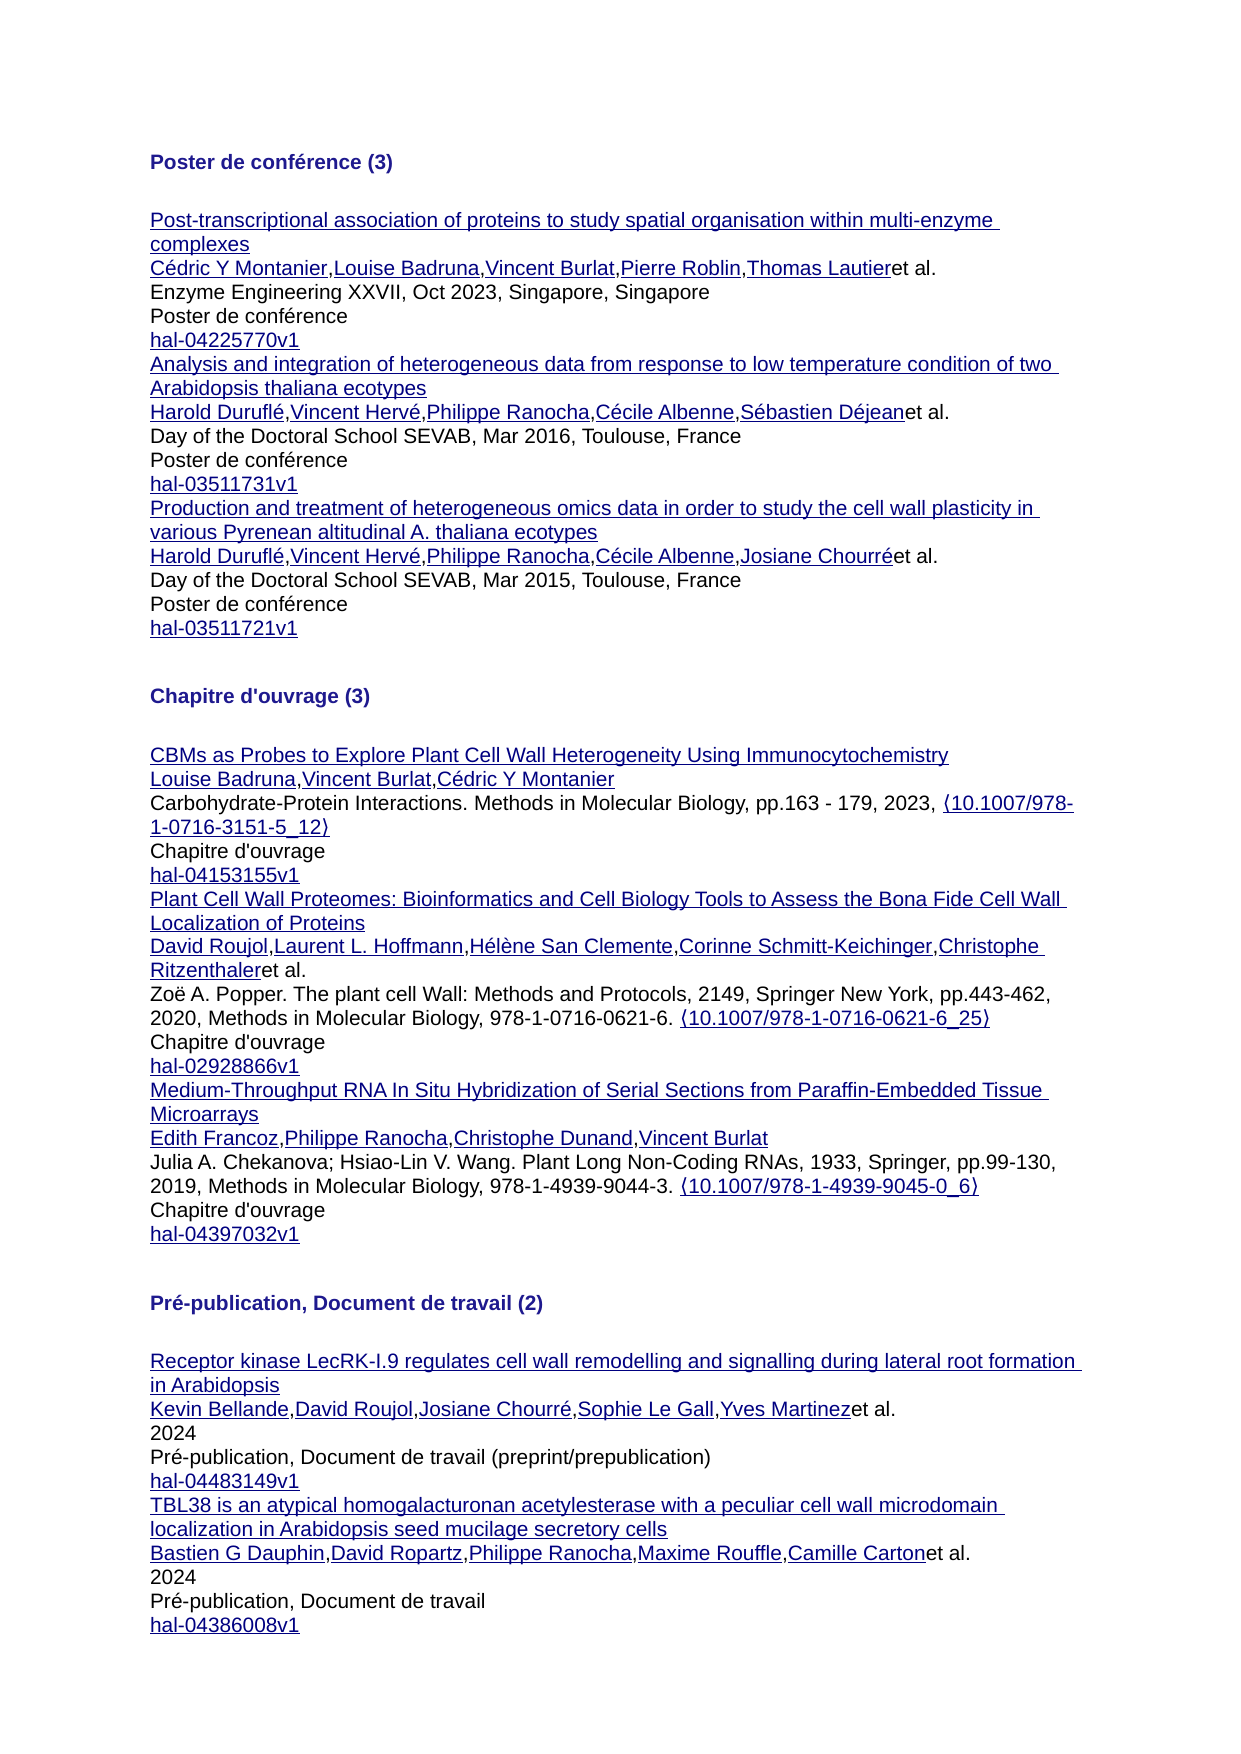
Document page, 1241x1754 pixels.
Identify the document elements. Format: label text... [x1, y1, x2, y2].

table_cell Analysis and integration of heterogeneous data from response to low temperature condition of two Arabidopsis thaliana ecotypes Harold Duruflé,Vincent Hervé,Philippe Ranocha,Cécile Albenne,Sébastien Déjeanet al. Day of the Doctoral School SEVAB, Mar 2016, Toulouse, France Poster de conférence hal-03511731v1 [150, 352, 1090, 496]
table_cell Medium-Throughput RNA In Situ Hybridization of Serial Sections from Paraffin-Embedded Tissue Microarrays Edith Francoz,Philippe Ranocha,Christophe Dunand,Vincent Burlat Julia A. Chekanova; Hsiao-Lin V. Wang. Plant Long Non-Coding RNAs, 1933, Springer, pp.99-130, 2019, Methods in Molecular Biology, 978-1-4939-9044-3. ⟨10.1007/978-1-4939-9045-0_6⟩ Chapitre d'ouvrage hal-04397032v1 [150, 1078, 1090, 1246]
table_header CBMs as Probes to Explore Plant Cell Wall Heterogeneity Using Immunocytochemistry Louise Badruna,Vincent Burlat,Cédric Y Montanier Carbohydrate-Protein Interactions. Methods in Molecular Biology, pp.163 - 179, 2023, ⟨10.1007/978-1-0716-3151-5_12⟩ Chapitre d'ouvrage hal-04153155v1 [150, 743, 1090, 886]
table_header Receptor kinase LecRK-I.9 regulates cell wall remodelling and signalling during lateral root formation in Arabidopsis Kevin Bellande,David Roujol,Josiane Chourré,Sophie Le Gall,Yves Martinezet al. 2024 Pré-publication, Document de travail (preprint/prepublication) hal-04483149v1 [150, 1349, 1090, 1493]
subtitle Chapitre d'ouvrage (3) [150, 684, 1090, 708]
table_header Post-transcriptional association of proteins to study spatial organisation within multi-enzyme complexes Cédric Y Montanier,Louise Badruna,Vincent Burlat,Pierre Roblin,Thomas Lautieret al. Enzyme Engineering XXVII, Oct 2023, Singapore, Singapore Poster de conférence hal-04225770v1 [150, 208, 1090, 352]
table_cell Production and treatment of heterogeneous omics data in order to study the cell wall plasticity in various Pyrenean altitudinal A. thaliana ecotypes Harold Duruflé,Vincent Hervé,Philippe Ranocha,Cécile Albenne,Josiane Chourréet al. Day of the Doctoral School SEVAB, Mar 2015, Toulouse, France Poster de conférence hal-03511721v1 [150, 496, 1090, 639]
table_cell TBL38 is an atypical homogalacturonan acetylesterase with a peculiar cell wall microdomain localization in Arabidopsis seed mucilage secretory cells Bastien G Dauphin,David Ropartz,Philippe Ranocha,Maxime Rouffle,Camille Cartonet al. 2024 Pré-publication, Document de travail hal-04386008v1 [150, 1493, 1090, 1636]
table_cell Plant Cell Wall Proteomes: Bioinformatics and Cell Biology Tools to Assess the Bona Fide Cell Wall Localization of Proteins David Roujol,Laurent L. Hoffmann,Hélène San Clemente,Corinne Schmitt-Keichinger,Christophe Ritzenthaleret al. Zoë A. Popper. The plant cell Wall: Methods and Protocols, 2149, Springer New York, pp.443-462, 2020, Methods in Molecular Biology, 978-1-0716-0621-6. ⟨10.1007/978-1-0716-0621-6_25⟩ Chapitre d'ouvrage hal-02928866v1 [150, 886, 1090, 1078]
subtitle Pré-publication, Document de travail (2) [150, 1291, 1090, 1314]
subtitle Poster de conférence (3) [150, 150, 1090, 174]
